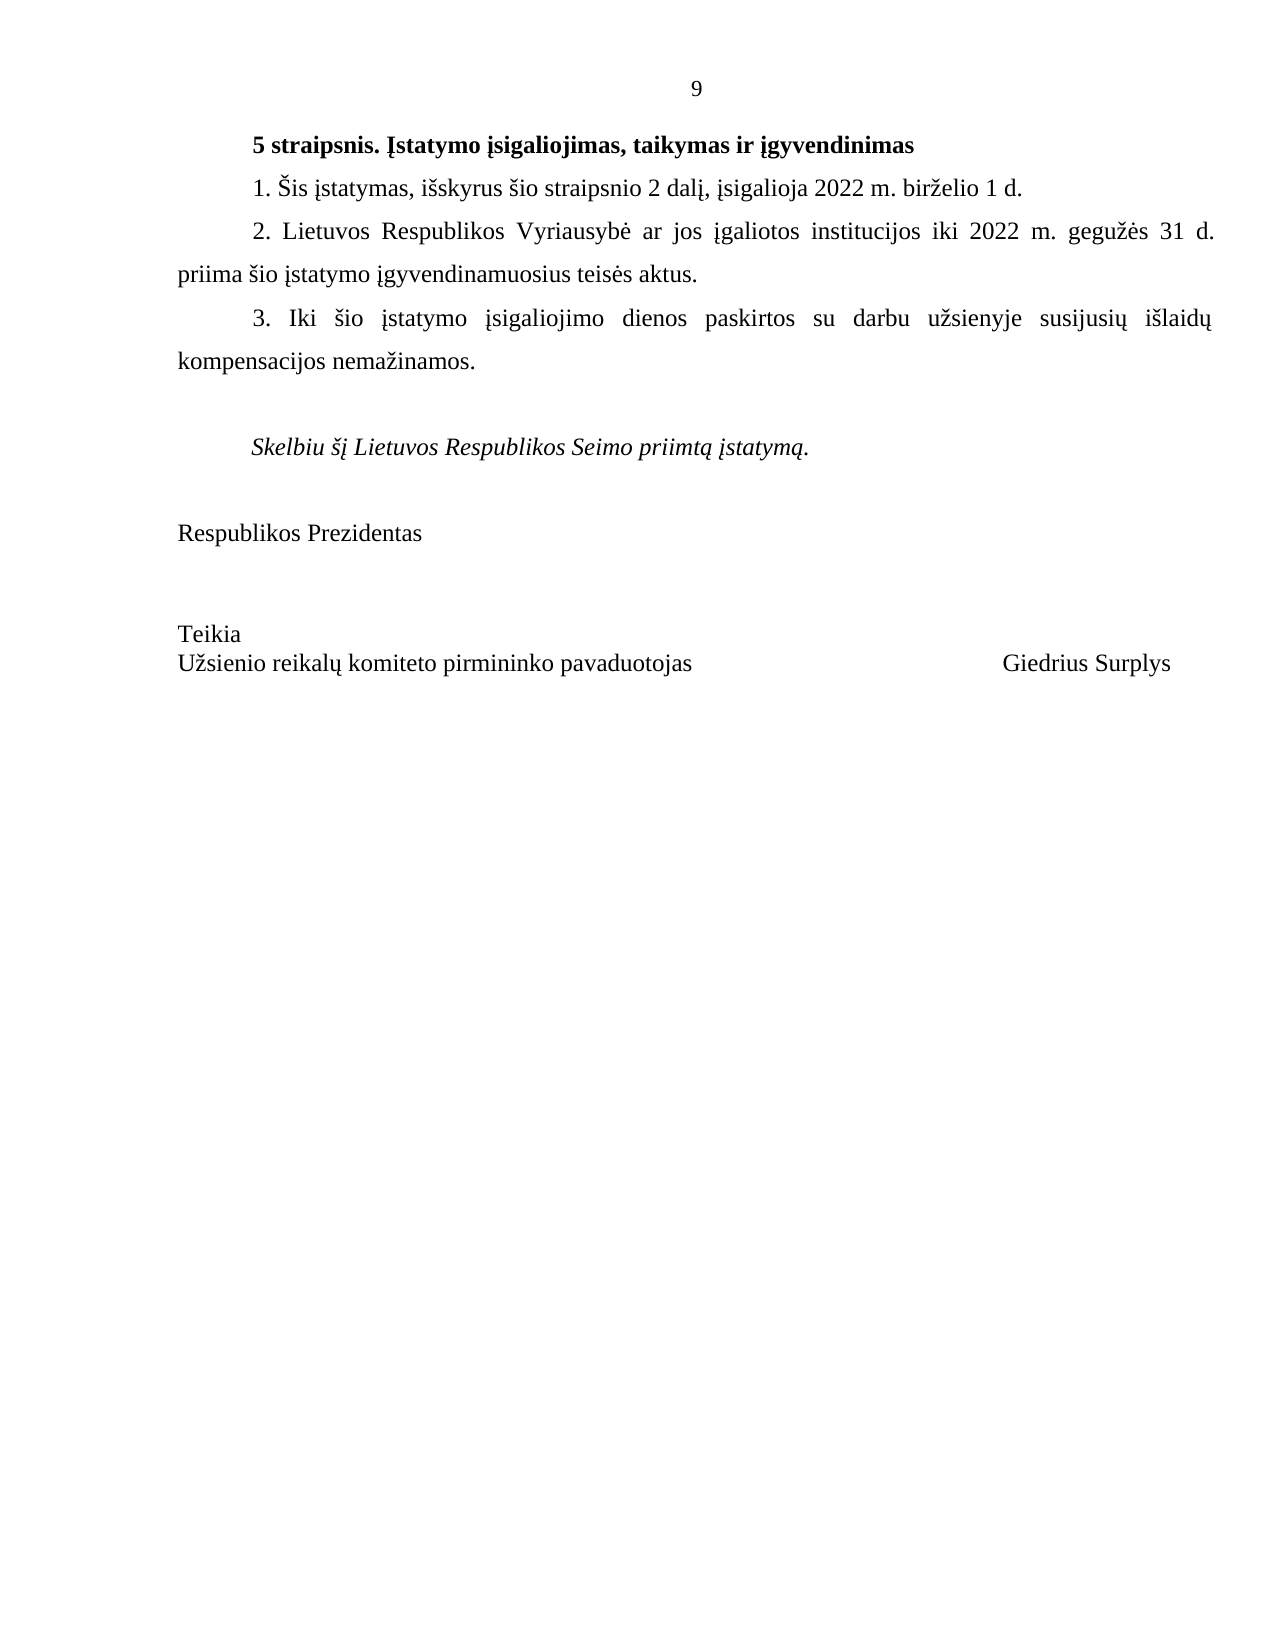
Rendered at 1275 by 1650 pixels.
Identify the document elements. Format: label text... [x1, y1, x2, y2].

text 5 straipsnis. Įstatymo įsigaliojimas, taikymas ir įgyvendinimas [177, 130, 1213, 159]
text Skelbiu šį Lietuvos Respublikos Seimo priimtą įstatymą. [177, 432, 1213, 461]
text 2. Lietuvos Respublikos Vyriausybė ar jos įgaliotos institucijos iki 2022 m. gegužės 31 d. priima šio įstatymo įgyvendinamuosius teisės aktus. [177, 216, 1216, 288]
text Teikia [177, 619, 1216, 648]
text 1. Šis įstatymas, išskyrus šio straipsnio 2 dalį, įsigalioja 2022 m. birželio 1 d. [177, 173, 1213, 202]
text Respublikos Prezidentas [177, 518, 1213, 547]
text 3. Iki šio įstatymo įsigaliojimo dienos paskirtos su darbu užsienyje susijusių išlaidų kompensacijos nemažinamos. [177, 303, 1213, 374]
text Užsienio reikalų komiteto pirmininko pavaduotojas Giedrius Surplys [177, 648, 1216, 676]
